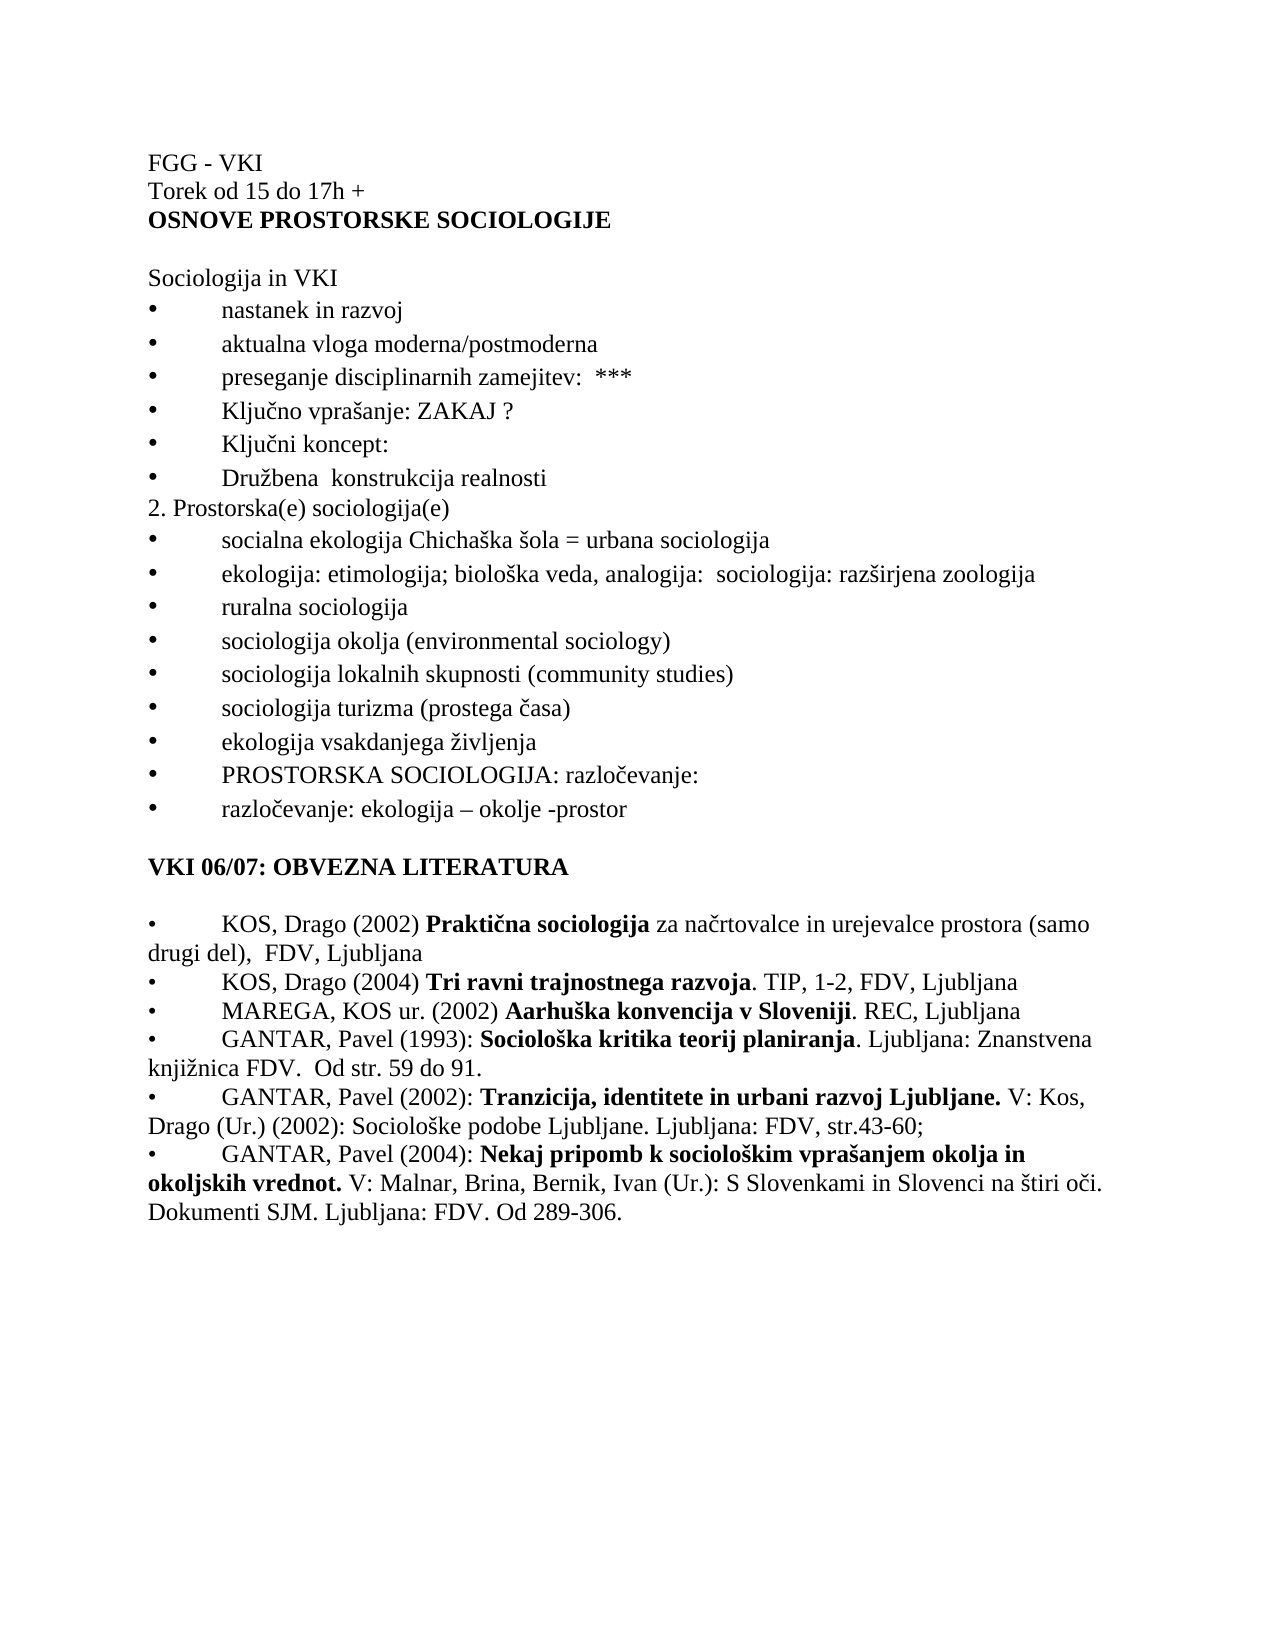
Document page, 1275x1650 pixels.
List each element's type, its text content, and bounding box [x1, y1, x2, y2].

list aktualna vloga moderna/postmoderna [148, 325, 1127, 358]
list KOS, Drago (2004) Tri ravni trajnostnega razvoja. TIP, 1-2, FDV, Ljubljana [148, 967, 1127, 996]
list Ključni koncept: [148, 426, 1127, 459]
list GANTAR, Pavel (1993): Sociološka kritika teorij planiranja. Ljubljana: Znanstvena knjižnica FDV. Od str. 59 do 91. [148, 1024, 1127, 1082]
text Sociologija in VKI [148, 263, 1127, 291]
list GANTAR, Pavel (2002): Tranzicija, identitete in urbani razvoj Ljubljane. V: Kos, Drago (Ur.) (2002): Sociološke podobe Ljubljane. Ljubljana: FDV, str.43-60; [148, 1082, 1127, 1139]
text 2. Prostorska(e) sociologija(e) [148, 493, 1127, 521]
list PROSTORSKA SOCIOLOGIJA: razločevanje: [148, 756, 1127, 790]
list MAREGA, KOS ur. (2002) Aarhuška konvencija v Sloveniji. REC, Ljubljana [148, 996, 1127, 1024]
list razločevanje: ekologija – okolje -prostor [148, 790, 1127, 823]
list preseganje disciplinarnih zamejitev: *** [148, 358, 1127, 392]
list ruralna sociologija [148, 588, 1127, 622]
list Ključno vprašanje: ZAKAJ ? [148, 392, 1127, 426]
list ekologija vsakdanjega življenja [148, 723, 1127, 756]
list sociologija turizma (prostega časa) [148, 689, 1127, 723]
list socialna ekologija Chichaška šola = urbana sociologija [148, 521, 1127, 555]
list GANTAR, Pavel (2004): Nekaj pripomb k sociološkim vprašanjem okolja in okoljskih vrednot. V: Malnar, Brina, Bernik, Ivan (Ur.): S Slovenkami in Slovenci na štiri oči. Dokumenti SJM. Ljubljana: FDV. Od 289-306. [148, 1139, 1127, 1226]
list sociologija okolja (environmental sociology) [148, 622, 1127, 656]
text VKI 06/07: OBVEZNA LITERATURA [148, 852, 1127, 909]
list sociologija lokalnih skupnosti (community studies) [148, 656, 1127, 689]
list ekologija: etimologija; biološka veda, analogija: sociologija: razširjena zoologija [148, 555, 1127, 588]
text OSNOVE PROSTORSKE SOCIOLOGIJE [148, 205, 1127, 234]
text FGG - VKI Torek od 15 do 17h + [148, 148, 1127, 205]
list nastanek in razvoj [148, 291, 1127, 325]
list KOS, Drago (2002) Praktična sociologija za načrtovalce in urejevalce prostora (samo drugi del), FDV, Ljubljana [148, 909, 1127, 967]
list Družbena konstrukcija realnosti [148, 459, 1127, 493]
